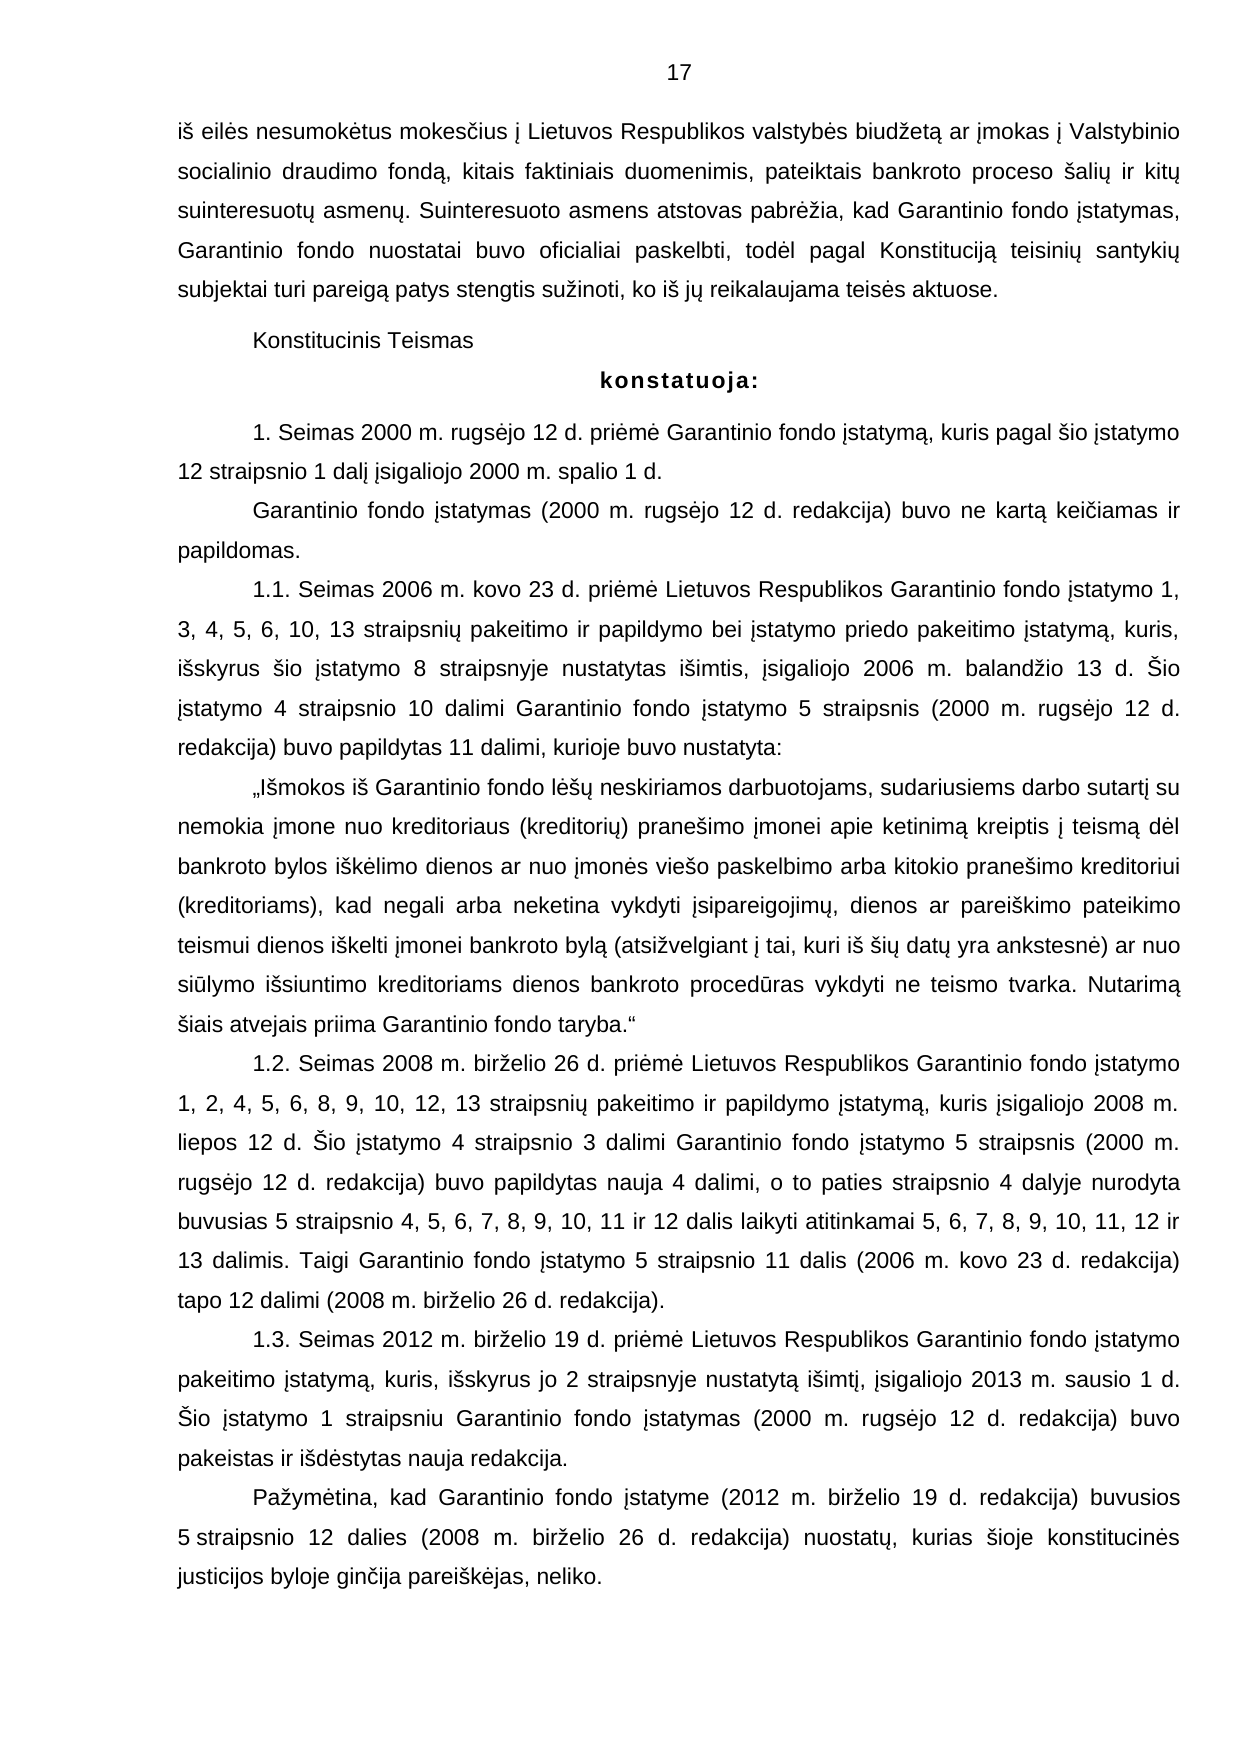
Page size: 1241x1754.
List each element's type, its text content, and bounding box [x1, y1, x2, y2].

text konstatuoja: [177, 367, 1181, 393]
text Pažymėtina, kad Garantinio fondo įstatyme (2012 m. birželio 19 d. redakcija) buvusios 5 straipsnio 12 dalies (2008 m. birželio 26 d. redakcija) nuostatų, kurias šioje konstitucinės justicijos byloje ginčija pareiškėjas, neliko. [177, 1484, 1181, 1590]
text 1.3. Seimas 2012 m. birželio 19 d. priėmė Lietuvos Respublikos Garantinio fondo įstatymo pakeitimo įstatymą, kuris, išskyrus jo 2 straipsnyje nustatytą išimtį, įsigaliojo 2013 m. sausio 1 d. Šio įstatymo 1 straipsniu Garantinio fondo įstatymas (2000 m. rugsėjo 12 d. redakcija) buvo pakeistas ir išdėstytas nauja redakcija. [177, 1326, 1181, 1471]
text Garantinio fondo įstatymas (2000 m. rugsėjo 12 d. redakcija) buvo ne kartą keičiamas ir papildomas. [177, 497, 1181, 563]
text 1. Seimas 2000 m. rugsėjo 12 d. priėmė Garantinio fondo įstatymą, kuris pagal šio įstatymo 12 straipsnio 1 dalį įsigaliojo 2000 m. spalio 1 d. [177, 418, 1181, 484]
text 1.2. Seimas 2008 m. birželio 26 d. priėmė Lietuvos Respublikos Garantinio fondo įstatymo 1, 2, 4, 5, 6, 8, 9, 10, 12, 13 straipsnių pakeitimo ir papildymo įstatymą, kuris įsigaliojo 2008 m. liepos 12 d. Šio įstatymo 4 straipsnio 3 dalimi Garantinio fondo įstatymo 5 straipsnis (2000 m. rugsėjo 12 d. redakcija) buvo papildytas nauja 4 dalimi, o to paties straipsnio 4 dalyje nurodyta buvusias 5 straipsnio 4, 5, 6, 7, 8, 9, 10, 11 ir 12 dalis laikyti atitinkamai 5, 6, 7, 8, 9, 10, 11, 12 ir 13 dalimis. Taigi Garantinio fondo įstatymo 5 straipsnio 11 dalis (2006 m. kovo 23 d. redakcija) tapo 12 dalimi (2008 m. birželio 26 d. redakcija). [177, 1050, 1181, 1313]
text Konstitucinis Teismas [177, 327, 1181, 354]
text „Išmokos iš Garantinio fondo lėšų neskiriamos darbuotojams, sudariusiems darbo sutartį su nemokia įmone nuo kreditoriaus (kreditorių) pranešimo įmonei apie ketinimą kreiptis į teismą dėl bankroto bylos iškėlimo dienos ar nuo įmonės viešo paskelbimo arba kitokio pranešimo kreditoriui (kreditoriams), kad negali arba neketina vykdyti įsipareigojimų, dienos ar pareiškimo pateikimo teismui dienos iškelti įmonei bankroto bylą (atsižvelgiant į tai, kuri iš šių datų yra ankstesnė) ar nuo siūlymo išsiuntimo kreditoriams dienos bankroto procedūras vykdyti ne teismo tvarka. Nutarimą šiais atvejais priima Garantinio fondo taryba.“ [177, 774, 1181, 1037]
text 1.1. Seimas 2006 m. kovo 23 d. priėmė Lietuvos Respublikos Garantinio fondo įstatymo 1, 3, 4, 5, 6, 10, 13 straipsnių pakeitimo ir papildymo bei įstatymo priedo pakeitimo įstatymą, kuris, išskyrus šio įstatymo 8 straipsnyje nustatytas išimtis, įsigaliojo 2006 m. balandžio 13 d. Šio įstatymo 4 straipsnio 10 dalimi Garantinio fondo įstatymo 5 straipsnis (2000 m. rugsėjo 12 d. redakcija) buvo papildytas 11 dalimi, kurioje buvo nustatyta: [177, 576, 1181, 761]
text iš eilės nesumokėtus mokesčius į Lietuvos Respublikos valstybės biudžetą ar įmokas į Valstybinio socialinio draudimo fondą, kitais faktiniais duomenimis, pateiktais bankroto proceso šalių ir kitų suinteresuotų asmenų. Suinteresuoto asmens atstovas pabrėžia, kad Garantinio fondo įstatymas, Garantinio fondo nuostatai buvo oficialiai paskelbti, todėl pagal Konstituciją teisinių santykių subjektai turi pareigą patys stengtis sužinoti, ko iš jų reikalaujama teisės aktuose. [177, 118, 1181, 302]
